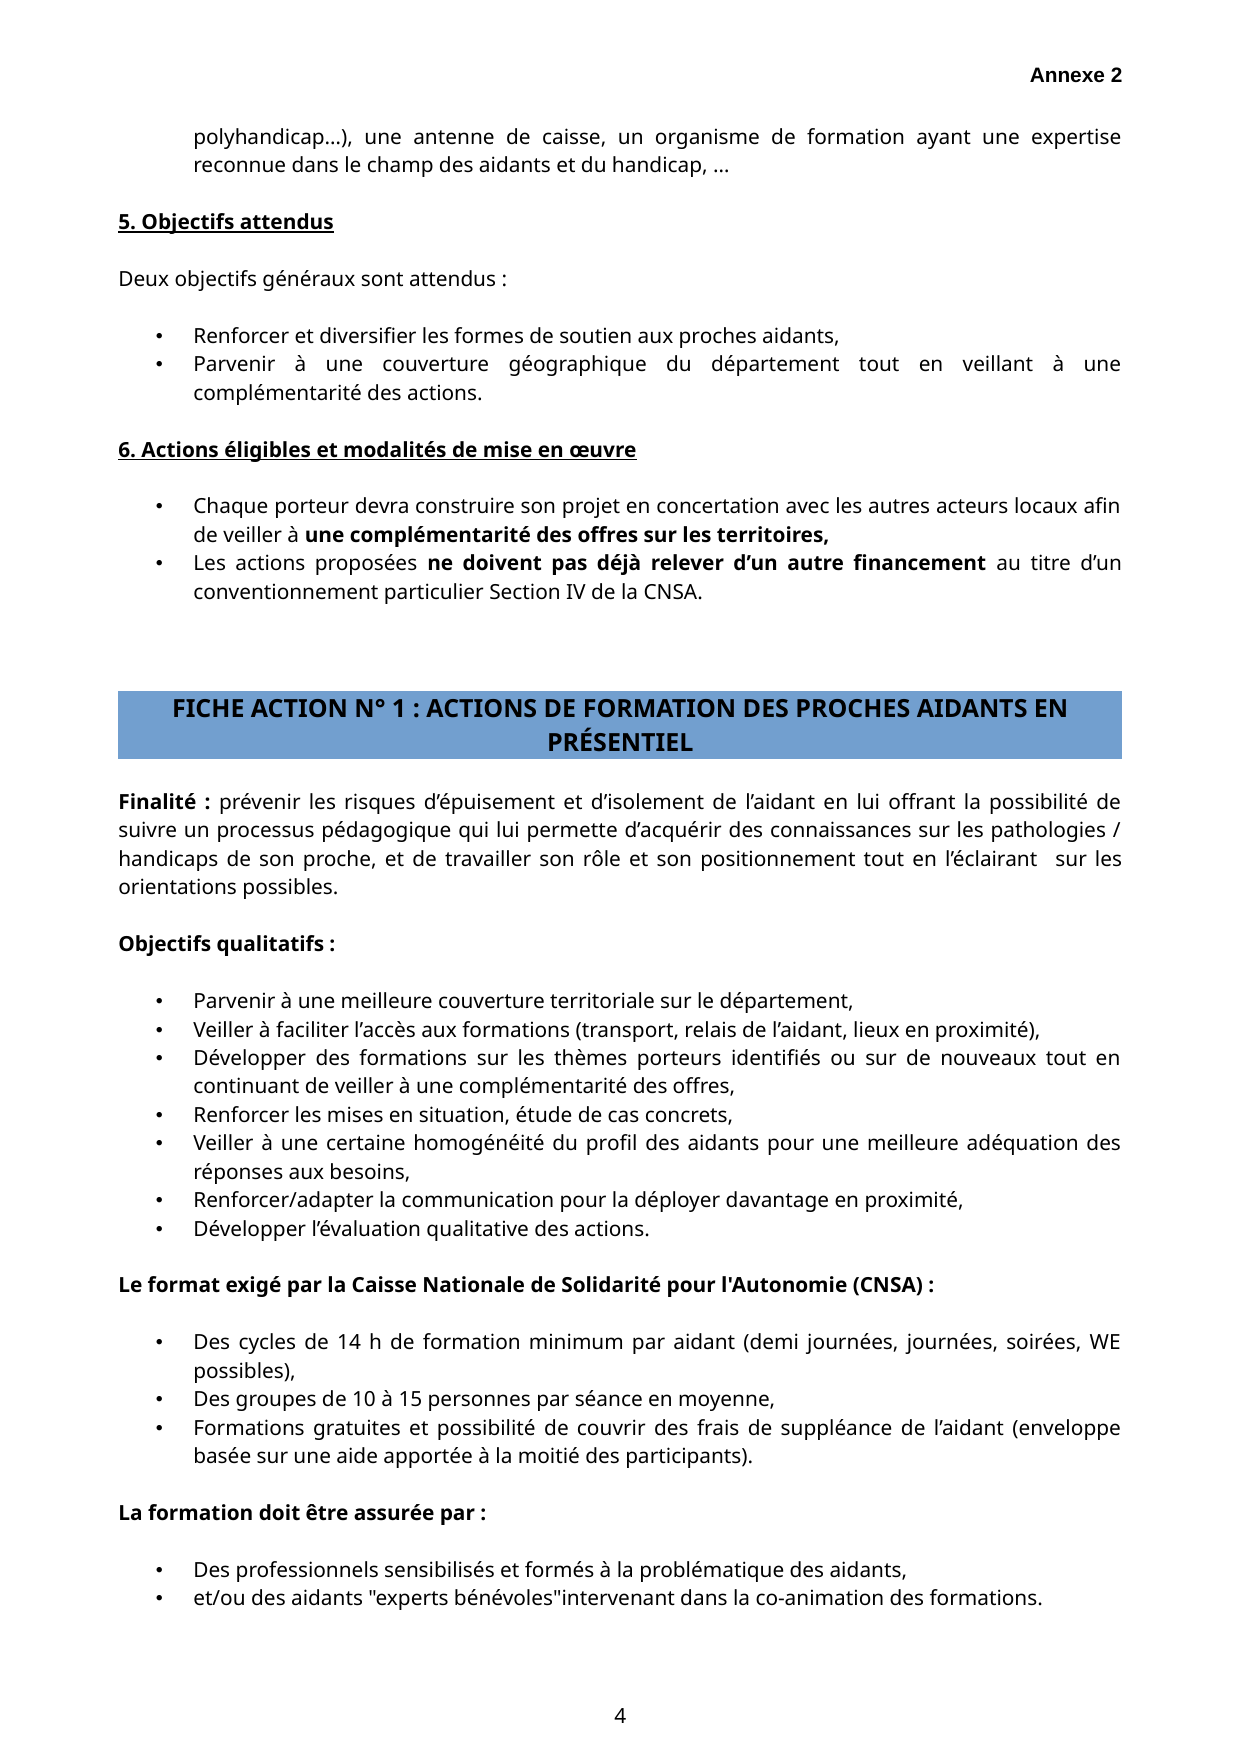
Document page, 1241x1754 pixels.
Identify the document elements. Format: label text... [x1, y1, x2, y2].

text 6. Actions éligibles et modalités de mise en œuvre [118, 435, 1122, 463]
list Parvenir à une meilleure couverture territoriale sur le département, [156, 986, 1122, 1015]
list Des groupes de 10 à 15 personnes par séance en moyenne, [156, 1384, 1122, 1413]
text 5. Objectifs attendus [118, 207, 1122, 236]
list et/ou des aidants "experts bénévoles"intervenant dans la co-animation des formations. [156, 1583, 1122, 1612]
list Renforcer les mises en situation, étude de cas concrets, [156, 1100, 1122, 1128]
text Objectifs qualitatifs : [118, 929, 1122, 958]
list Veiller à une certaine homogénéité du profil des aidants pour une meilleure adéquation des réponses aux besoins, [156, 1128, 1122, 1185]
list polyhandicap…), une antenne de caisse, un organisme de formation ayant une expertise reconnue dans le champ des aidants et du handicap, … [156, 122, 1122, 179]
list Chaque porteur devra construire son projet en concertation avec les autres acteurs locaux afin de veiller à une complémentarité des offres sur les territoires, [156, 492, 1122, 548]
text Le format exigé par la Caisse Nationale de Solidarité pour l'Autonomie (CNSA) : [118, 1271, 1122, 1299]
list Parvenir à une couverture géographique du département tout en veillant à une complémentarité des actions. [156, 349, 1122, 406]
list Les actions proposées ne doivent pas déjà relever d’un autre financement au titre d’un conventionnement particulier Section IV de la CNSA. [156, 548, 1122, 605]
list Des professionnels sensibilisés et formés à la problématique des aidants, [156, 1555, 1122, 1583]
list Formations gratuites et possibilité de couvrir des frais de suppléance de l’aidant (enveloppe basée sur une aide apportée à la moitié des participants). [156, 1413, 1122, 1470]
text Finalité : prévenir les risques d’épuisement et d’isolement de l’aidant en lui offrant la possibilité de suivre un processus pédagogique qui lui permette d’acquérir des connaissances sur les pathologies / handicaps de son proche, et de travailler son rôle et son positionnement tout en l’éclairant sur les orientations possibles. [118, 787, 1122, 901]
list Renforcer/adapter la communication pour la déployer davantage en proximité, [156, 1185, 1122, 1214]
list Renforcer et diversifier les formes de soutien aux proches aidants, [156, 321, 1122, 349]
list Des cycles de 14 h de formation minimum par aidant (demi journées, journées, soirées, WE possibles), [156, 1327, 1122, 1384]
list Veiller à faciliter l’accès aux formations (transport, relais de l’aidant, lieux en proximité), [156, 1015, 1122, 1043]
list Développer des formations sur les thèmes porteurs identifiés ou sur de nouveaux tout en continuant de veiller à une complémentarité des offres, [156, 1043, 1122, 1100]
list Développer l’évaluation qualitative des actions. [156, 1214, 1122, 1242]
text La formation doit être assurée par : [118, 1498, 1122, 1527]
text FICHE ACTION N° 1 : ACTIONS DE FORMATION DES PROCHES AIDANTS EN PRÉSENTIEL [118, 691, 1122, 759]
text Deux objectifs généraux sont attendus : [118, 264, 1122, 292]
